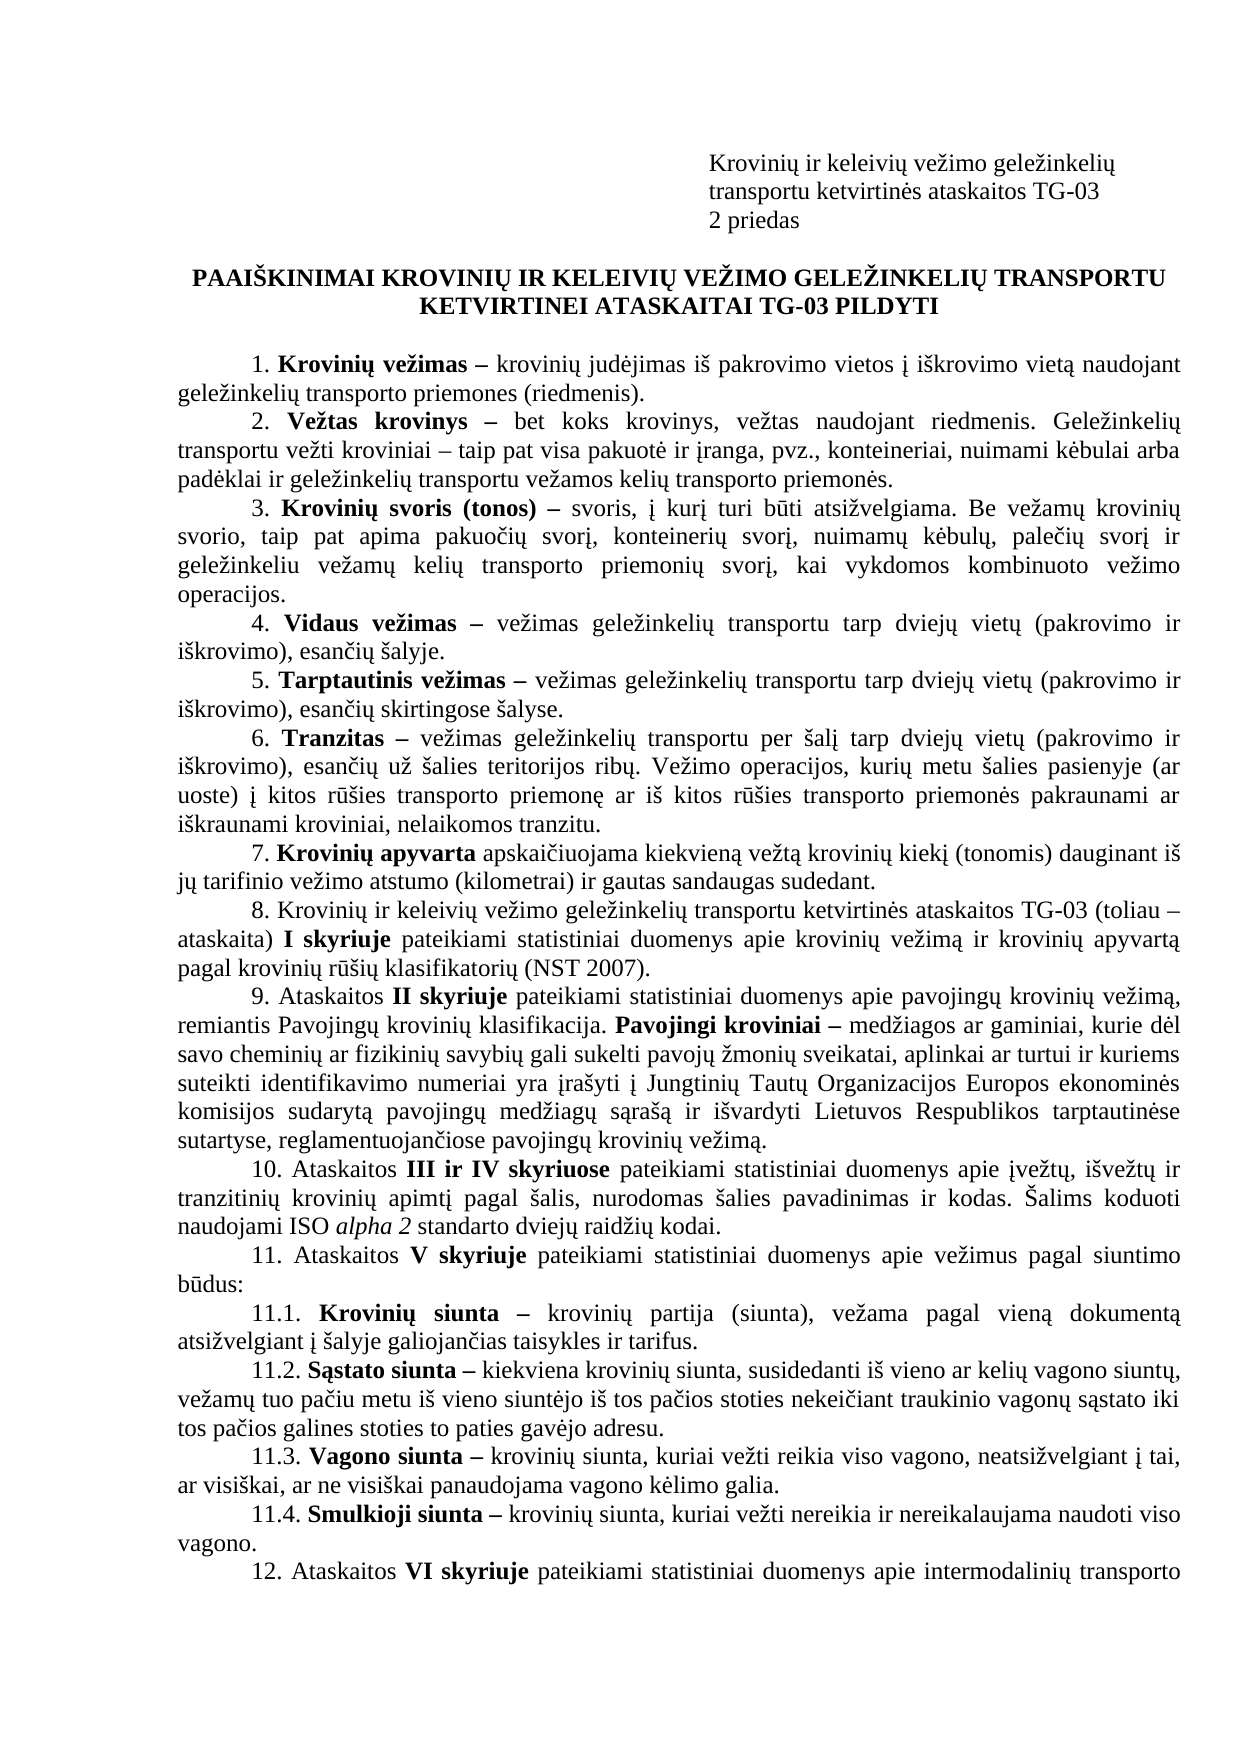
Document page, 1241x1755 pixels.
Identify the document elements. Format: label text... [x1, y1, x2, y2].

text 7. Krovinių apyvarta apskaičiuojama kiekvieną vežtą krovinių kiekį (tonomis) dauginant iš jų tarifinio vežimo atstumo (kilometrai) ir gautas sandaugas sudedant. [177, 838, 1181, 895]
text 12. Ataskaitos VI skyriuje pateikiami statistiniai duomenys apie intermodalinių transporto [177, 1556, 1181, 1585]
text 11.4. Smulkioji siunta – krovinių siunta, kuriai vežti nereikia ir nereikalaujama naudoti viso vagono. [177, 1499, 1181, 1556]
text 4. Vidaus vežimas – vežimas geležinkelių transportu tarp dviejų vietų (pakrovimo ir iškrovimo), esančių šalyje. [177, 608, 1181, 665]
text 3. Krovinių svoris (tonos) – svoris, į kurį turi būti atsižvelgiama. Be vežamų krovinių svorio, taip pat apima pakuočių svorį, konteinerių svorį, nuimamų kėbulų, palečių svorį ir geležinkeliu vežamų kelių transporto priemonių svorį, kai vykdomos kombinuoto vežimo operacijos. [177, 493, 1181, 608]
text 11.3. Vagono siunta – krovinių siunta, kuriai vežti reikia viso vagono, neatsižvelgiant į tai, ar visiškai, ar ne visiškai panaudojama vagono kėlimo galia. [177, 1441, 1181, 1499]
text 10. Ataskaitos III ir IV skyriuose pateikiami statistiniai duomenys apie įvežtų, išvežtų ir tranzitinių krovinių apimtį pagal šalis, nurodomas šalies pavadinimas ir kodas. Šalims koduoti naudojami ISO alpha 2 standarto dviejų raidžių kodai. [177, 1154, 1181, 1240]
text 8. Krovinių ir keleivių vežimo geležinkelių transportu ketvirtinės ataskaitos TG-03 (toliau – ataskaita) I skyriuje pateikiami statistiniai duomenys apie krovinių vežimą ir krovinių apyvartą pagal krovinių rūšių klasifikatorių (NST 2007). [177, 895, 1181, 981]
text 11. Ataskaitos V skyriuje pateikiami statistiniai duomenys apie vežimus pagal siuntimo būdus: [177, 1240, 1181, 1298]
text 2 priedas [177, 205, 1181, 234]
text PAAIŠKINIMAI KROVINIŲ IR KELEIVIŲ VEŽIMO GELEŽINKELIŲ TRANSPORTU KETVIRTINEI ATASKAITAI TG-03 PILDYTI [177, 263, 1181, 320]
text 11.2. Sąstato siunta – kiekviena krovinių siunta, susidedanti iš vieno ar kelių vagono siuntų, vežamų tuo pačiu metu iš vieno siuntėjo iš tos pačios stoties nekeičiant traukinio vagonų sąstato iki tos pačios galines stoties to paties gavėjo adresu. [177, 1355, 1181, 1441]
text 6. Tranzitas – vežimas geležinkelių transportu per šalį tarp dviejų vietų (pakrovimo ir iškrovimo), esančių už šalies teritorijos ribų. Vežimo operacijos, kurių metu šalies pasienyje (ar uoste) į kitos rūšies transporto priemonę ar iš kitos rūšies transporto priemonės pakraunami ar iškraunami kroviniai, nelaikomos tranzitu. [177, 723, 1181, 838]
text 5. Tarptautinis vežimas – vežimas geležinkelių transportu tarp dviejų vietų (pakrovimo ir iškrovimo), esančių skirtingose šalyse. [177, 665, 1181, 723]
text transportu ketvirtinės ataskaitos TG-03 [177, 176, 1181, 205]
text 2. Vežtas krovinys – bet koks krovinys, vežtas naudojant riedmenis. Geležinkelių transportu vežti kroviniai – taip pat visa pakuotė ir įranga, pvz., konteineriai, nuimami kėbulai arba padėklai ir geležinkelių transportu vežamos kelių transporto priemonės. [177, 406, 1181, 493]
text 11.1. Krovinių siunta – krovinių partija (siunta), vežama pagal vieną dokumentą atsižvelgiant į šalyje galiojančias taisykles ir tarifus. [177, 1298, 1181, 1355]
text 1. Krovinių vežimas – krovinių judėjimas iš pakrovimo vietos į iškrovimo vietą naudojant geležinkelių transporto priemones (riedmenis). [177, 349, 1181, 406]
text Krovinių ir keleivių vežimo geležinkelių [177, 148, 1181, 176]
text 9. Ataskaitos II skyriuje pateikiami statistiniai duomenys apie pavojingų krovinių vežimą, remiantis Pavojingų krovinių klasifikacija. Pavojingi kroviniai – medžiagos ar gaminiai, kurie dėl savo cheminių ar fizikinių savybių gali sukelti pavojų žmonių sveikatai, aplinkai ar turtui ir kuriems suteikti identifikavimo numeriai yra įrašyti į Jungtinių Tautų Organizacijos Europos ekonominės komisijos sudarytą pavojingų medžiagų sąrašą ir išvardyti Lietuvos Respublikos tarptautinėse sutartyse, reglamentuojančiose pavojingų krovinių vežimą. [177, 981, 1181, 1154]
